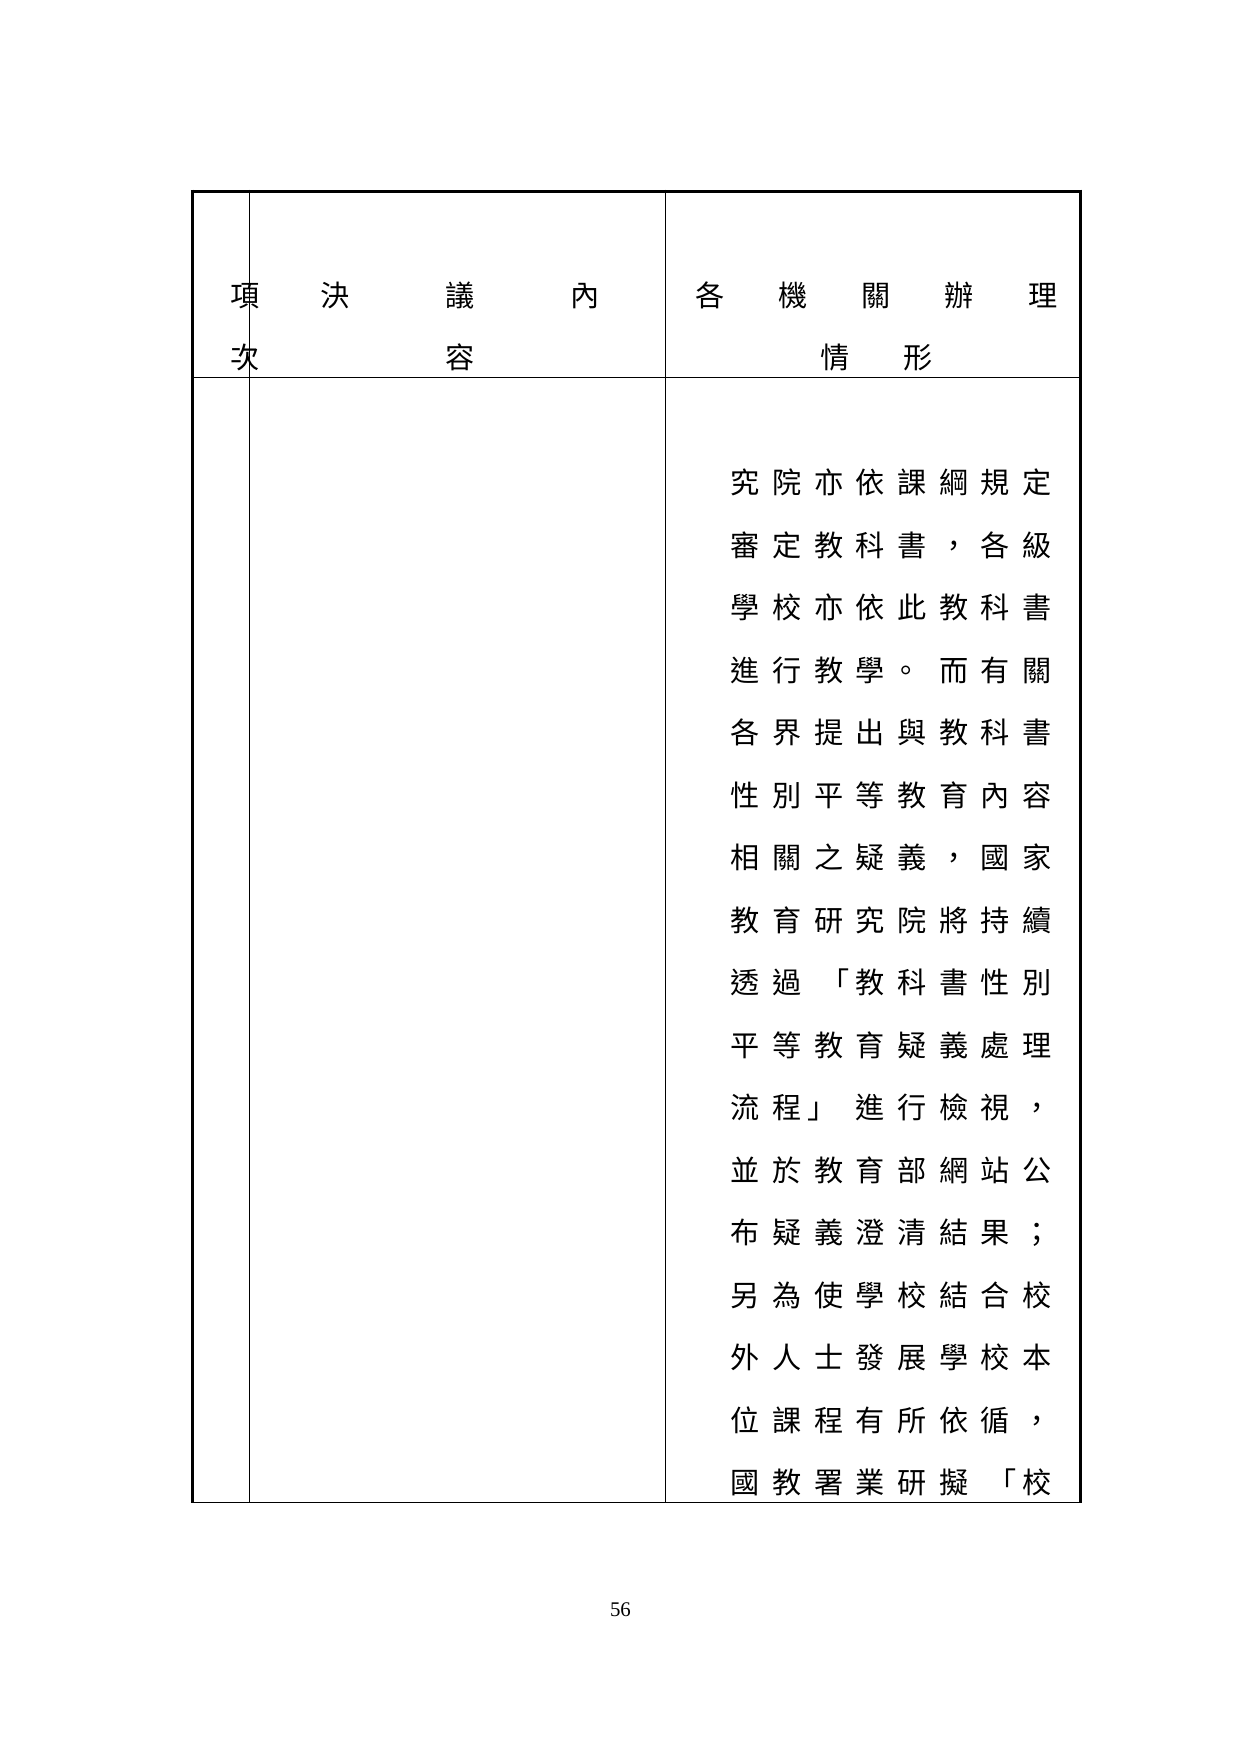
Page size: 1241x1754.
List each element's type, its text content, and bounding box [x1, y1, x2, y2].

table_cell [250, 378, 665, 1502]
table_cell [194, 378, 249, 1502]
table_header 項次 [194, 193, 249, 377]
table_header 各 機 關 辦 理 情 形 [666, 193, 1079, 377]
table_header 決 議 內 容 [250, 193, 665, 377]
table_cell 究院亦依課綱規定審定教科書，各級學校亦依此教科書進行教學。而有關各界提出與教科書性別平等教育內容相關之疑義，國家教育研究院將持續透過「教科書性別平等教育疑義處理流程」進行檢視，並於教育部網站公布疑義澄清結果；另為使學校結合校外人士發展學校本位課程有所依循，國教署業研擬「校 [666, 378, 1079, 1502]
